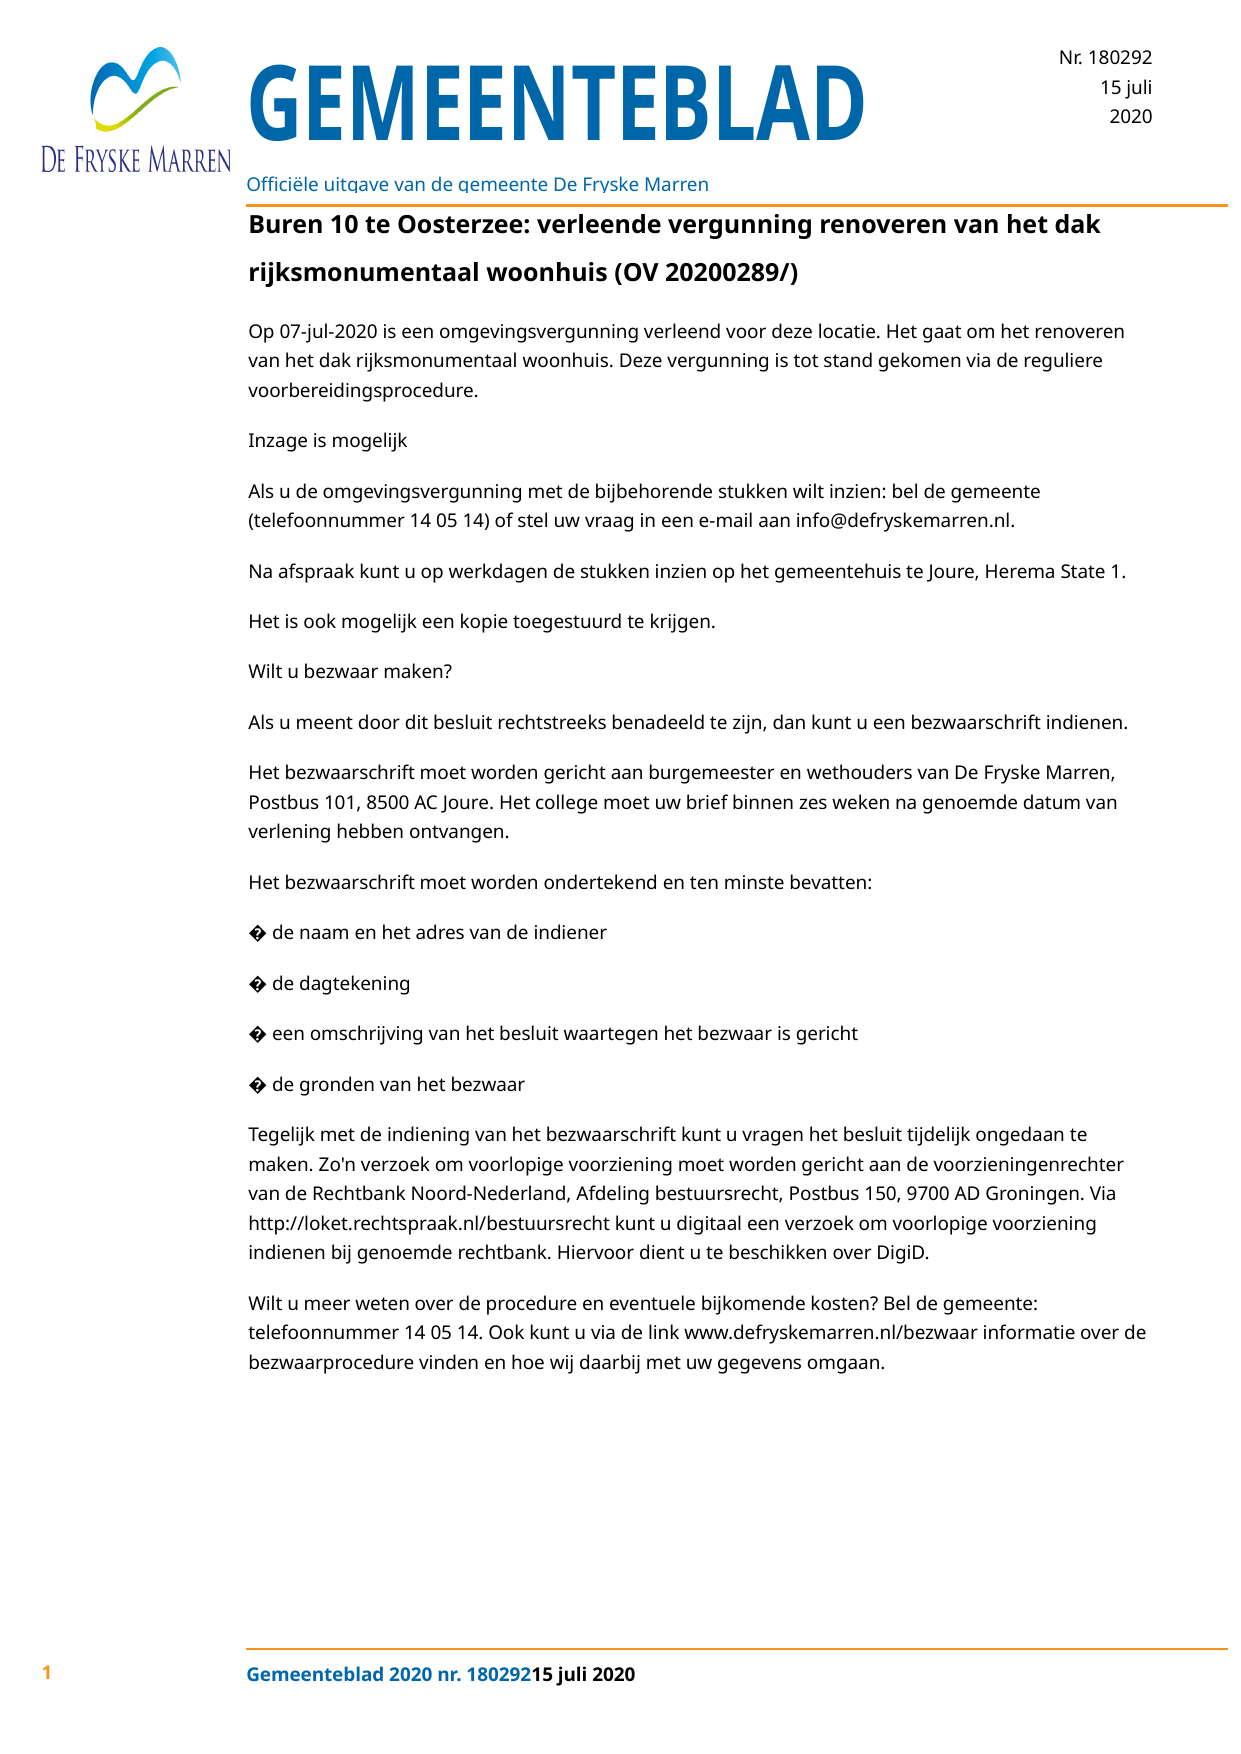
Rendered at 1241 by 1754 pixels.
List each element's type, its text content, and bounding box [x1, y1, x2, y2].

picture [41, 47, 231, 172]
text Wilt u meer weten over de procedure en eventuele bijkomende kosten? Bel de gemeente: telefoonnummer 14 05 14. Ook kunt u via de link www.defryskemarren.nl/bezwaar informatie over de bezwaarprocedure vinden en hoe wij daarbij met uw gegevens omgaan. [248, 1290, 1152, 1375]
text Als u de omgevingsvergunning met de bijbehorende stukken wilt inzien: bel de gemeente (telefoonnummer 14 05 14) of stel uw vraag in een e-mail aan info@defryskemarren.nl. [248, 478, 1152, 533]
text Wilt u bezwaar maken? [248, 659, 1152, 684]
text Na afspraak kunt u op werkdagen de stukken inzien op het gemeentehuis te Joure, Herema State 1. [248, 558, 1152, 584]
text Als u meent door dit besluit rechtstreeks benadeeld te zijn, dan kunt u een bezwaarschrift indienen. [248, 709, 1152, 735]
text Inzage is mogelijk [248, 427, 1152, 453]
text � de gronden van het bezwaar [248, 1071, 1152, 1097]
text � de dagtekening [248, 970, 1152, 996]
text � de naam en het adres van de indiener [248, 919, 1152, 945]
text Het bezwaarschrift moet worden gericht aan burgemeester en wethouders van De Fryske Marren, Postbus 101, 8500 AC Joure. Het college moet uw brief binnen zes weken na genoemde datum van verlening hebben ontvangen. [248, 759, 1152, 844]
text Buren 10 te Oosterzee: verleende vergunning renoveren van het dak rijksmonumentaal woonhuis (OV 20200289/) [248, 207, 1152, 288]
text Het is ook mogelijk een kopie toegestuurd te krijgen. [248, 608, 1152, 634]
text � een omschrijving van het besluit waartegen het bezwaar is gericht [248, 1020, 1152, 1046]
text Het bezwaarschrift moet worden ondertekend en ten minste bevatten: [248, 869, 1152, 895]
text Op 07-jul-2020 is een omgevingsvergunning verleend voor deze locatie. Het gaat om het renoveren van het dak rijksmonumentaal woonhuis. Deze vergunning is tot stand gekomen via de reguliere voorbereidingsprocedure. [248, 318, 1152, 403]
text Tegelijk met de indiening van het bezwaarschrift kunt u vragen het besluit tijdelijk ongedaan te maken. Zo'n verzoek om voorlopige voorziening moet worden gericht aan de voorzieningenrechter van de Rechtbank Noord-Nederland, Afdeling bestuursrecht, Postbus 150, 9700 AD Groningen. Via http://loket.rechtspraak.nl/bestuursrecht kunt u digitaal een verzoek om voorlopige voorziening indienen bij genoemde rechtbank. Hiervoor dient u te beschikken over DigiD. [248, 1121, 1152, 1265]
